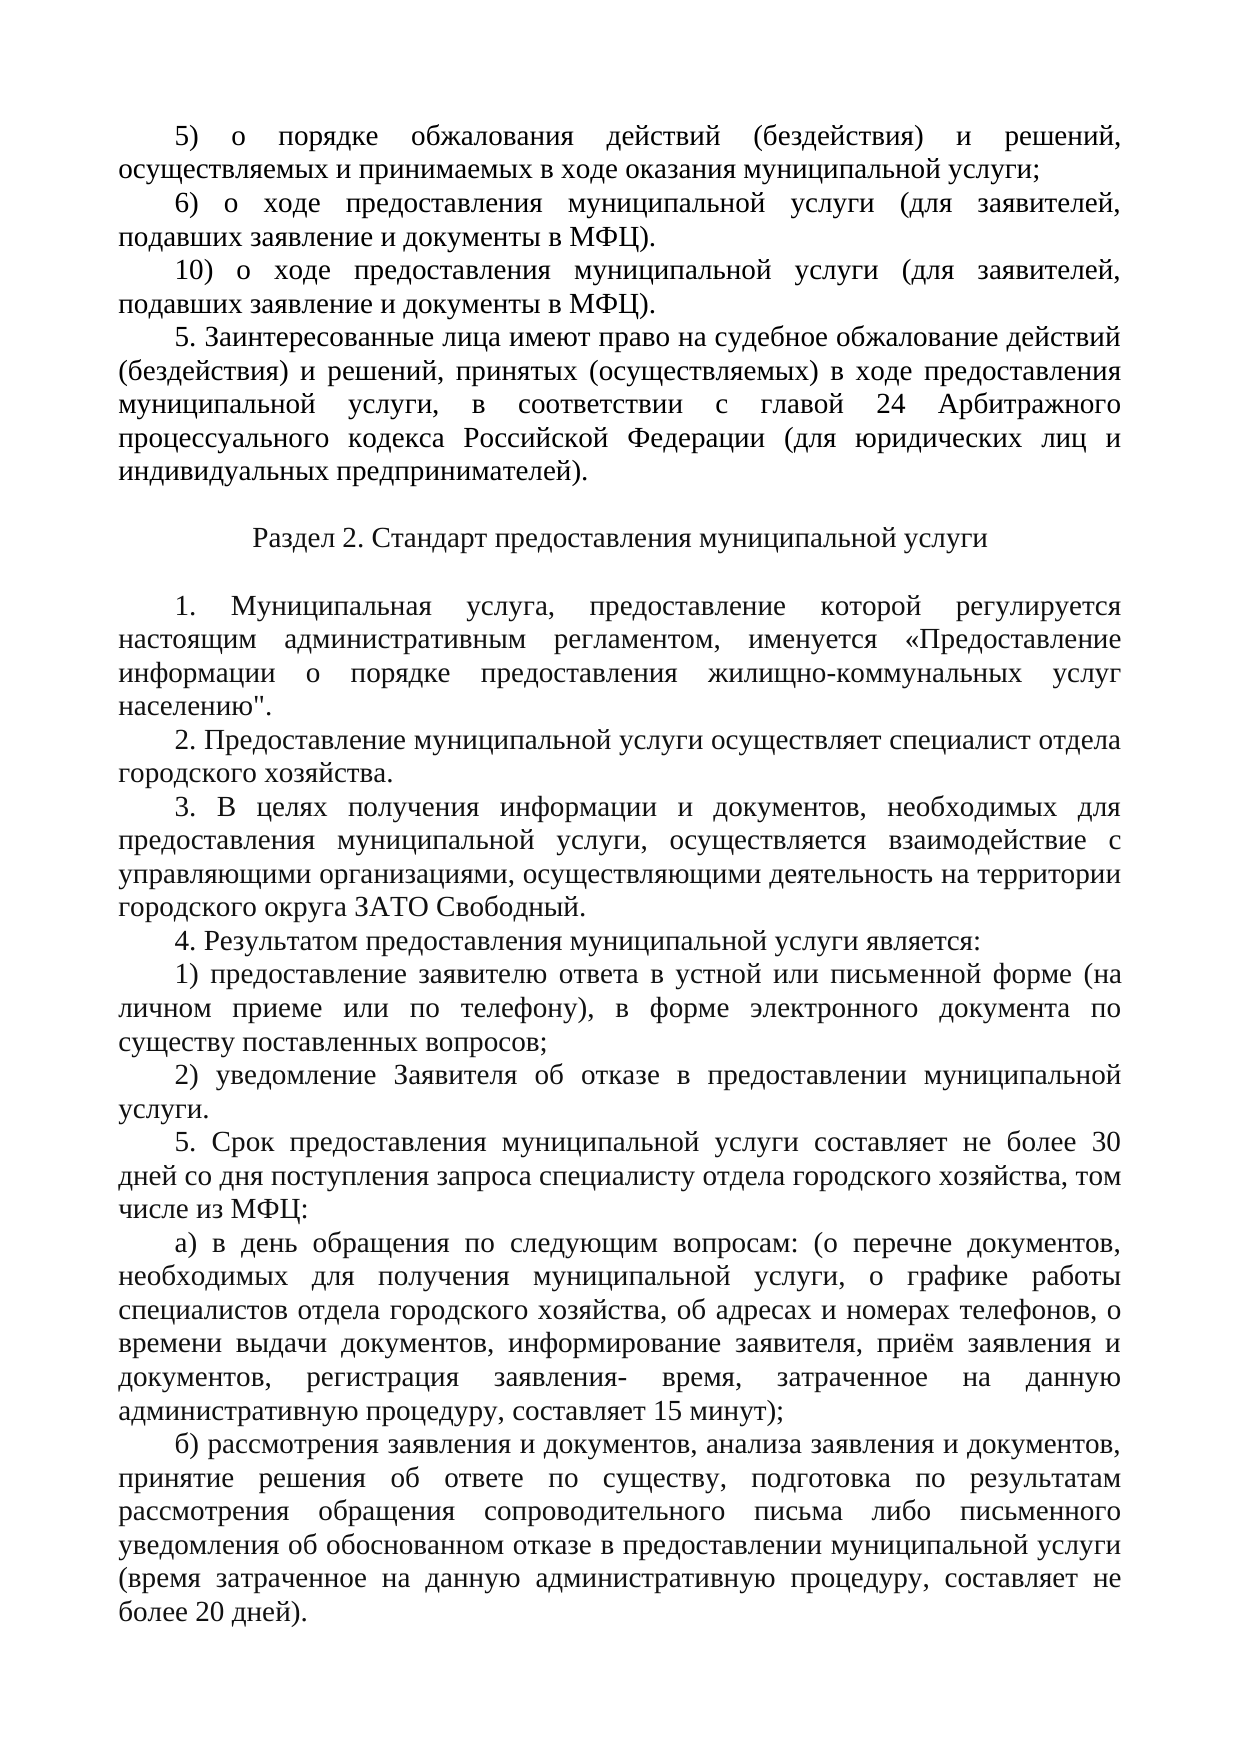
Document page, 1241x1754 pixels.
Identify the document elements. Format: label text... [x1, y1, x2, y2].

text 5. Срок предоставления муниципальной услуги составляет не более 30 дней со дня поступления запроса специалисту отдела городского хозяйства, том числе из МФЦ: [118, 1124, 1122, 1225]
text 2. Предоставление муниципальной услуги осуществляет специалист отдела городского хозяйства. [118, 722, 1122, 789]
text 1) предоставление заявителю ответа в устной или письменной форме (на личном приеме или по телефону), в форме электронного документа по существу поставленных вопросов; [118, 957, 1122, 1057]
text а) в день обращения по следующим вопросам: (о перечне документов, необходимых для получения муниципальной услуги, о графике работы специалистов отдела городского хозяйства, об адресах и номерах телефонов, о времени выдачи документов, информирование заявителя, приём заявления и документов, регистрация заявления- время, затраченное на данную административную процедуру, составляет 15 минут); [118, 1225, 1122, 1426]
text 4. Результатом предоставления муниципальной услуги является: [118, 923, 1122, 957]
text 5. Заинтересованные лица имеют право на судебное обжалование действий (бездействия) и решений, принятых (осуществляемых) в ходе предоставления муниципальной услуги, в соответствии с главой 24 Арбитражного процессуального кодекса Российской Федерации (для юридических лиц и индивидуальных предпринимателей). [118, 319, 1122, 487]
subtitle Раздел 2. Стандарт предоставления муниципальной услуги [118, 521, 1122, 554]
text 10) о ходе предоставления муниципальной услуги (для заявителей, подавших заявление и документы в МФЦ). [118, 252, 1122, 319]
text 6) о ходе предоставления муниципальной услуги (для заявителей, подавших заявление и документы в МФЦ). [118, 185, 1122, 252]
text 2) уведомление Заявителя об отказе в предоставлении муниципальной услуги. [118, 1057, 1122, 1124]
text б) рассмотрения заявления и документов, анализа заявления и документов, принятие решения об ответе по существу, подготовка по результатам рассмотрения обращения сопроводительного письма либо письменного уведомления об обоснованном отказе в предоставлении муниципальной услуги (время затраченное на данную административную процедуру, составляет не более 20 дней). [118, 1426, 1122, 1627]
text 1. Муниципальная услуга, предоставление которой регулируется настоящим административным регламентом, именуется «Предоставление информации о порядке предоставления жилищно-коммунальных услуг населению". [118, 588, 1122, 722]
text 3. В целях получения информации и документов, необходимых для предоставления муниципальной услуги, осуществляется взаимодействие с управляющими организациями, осуществляющими деятельность на территории городского округа ЗАТО Свободный. [118, 789, 1122, 923]
text 5) о порядке обжалования действий (бездействия) и решений, осуществляемых и принимаемых в ходе оказания муниципальной услуги; [118, 118, 1122, 185]
